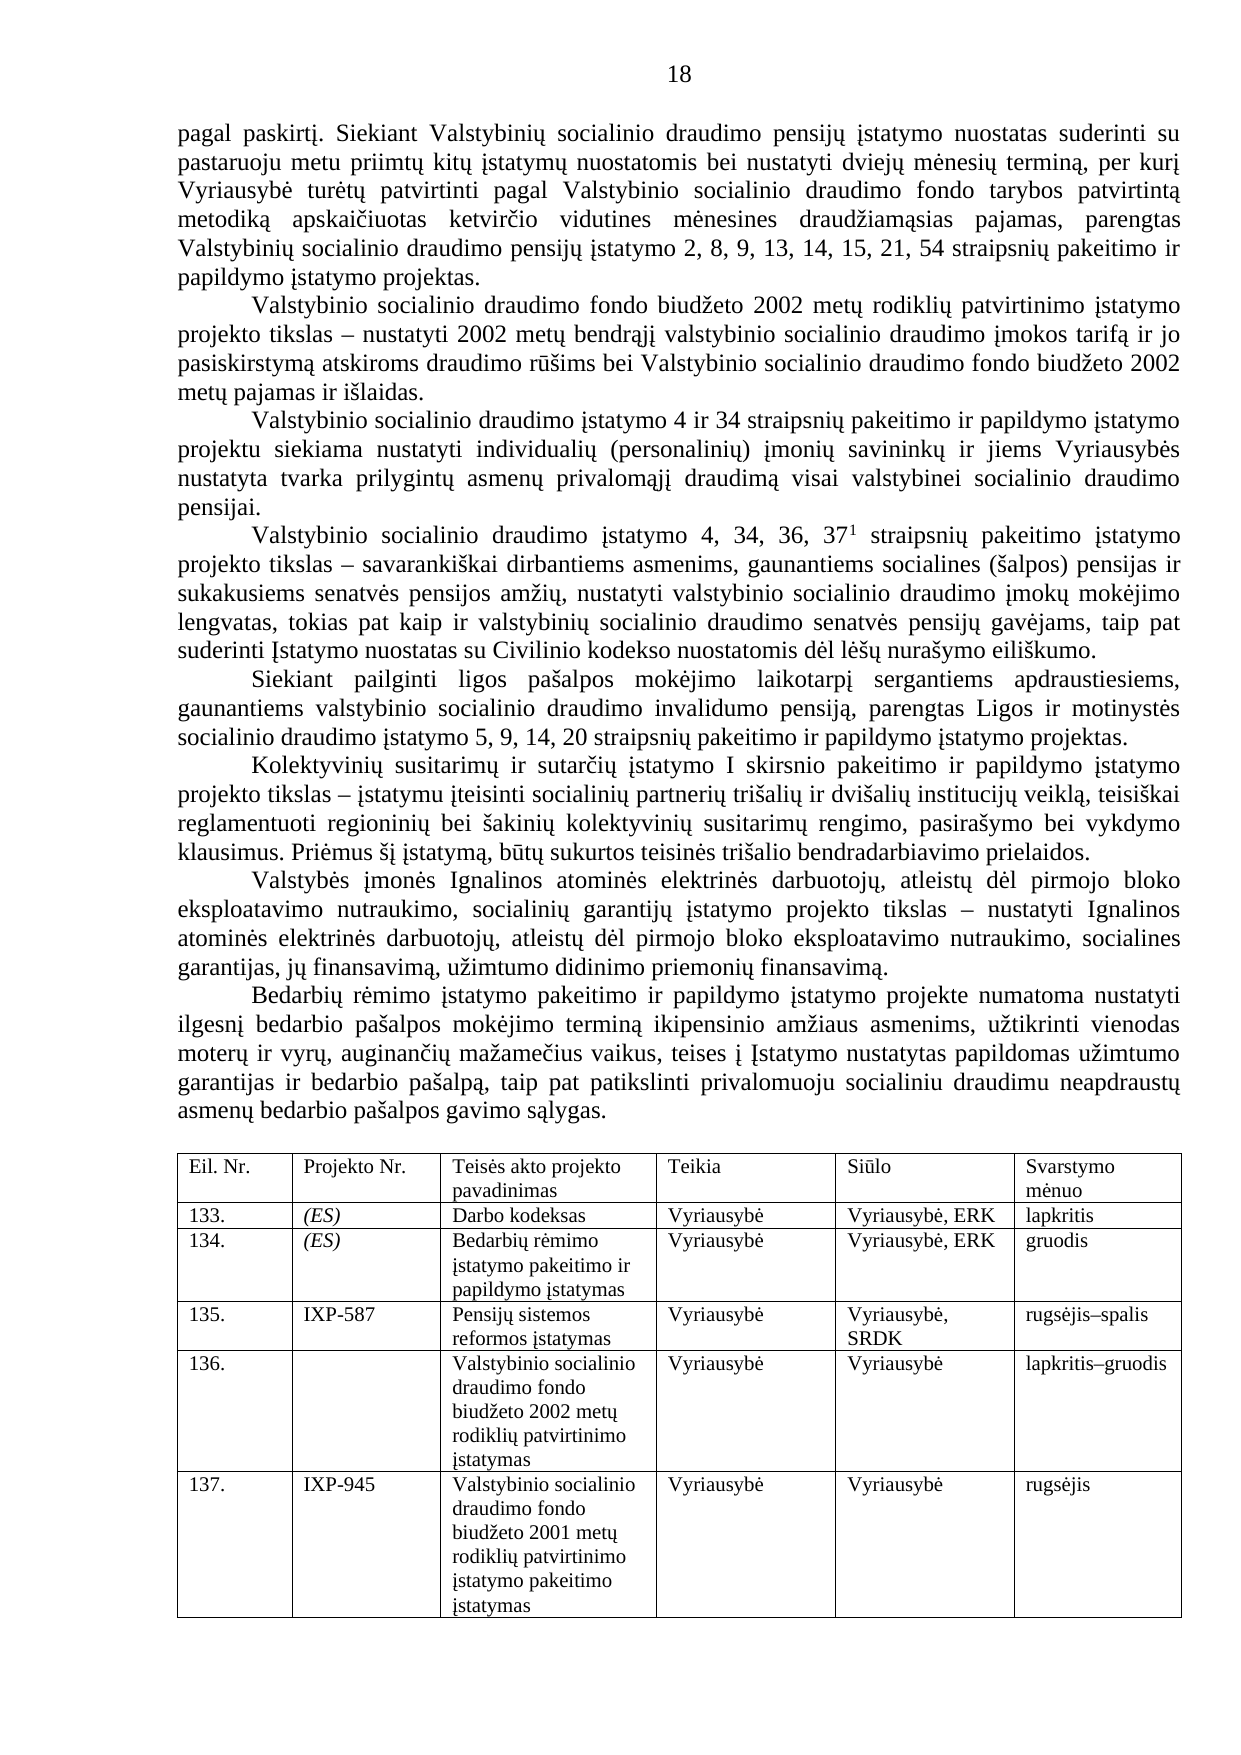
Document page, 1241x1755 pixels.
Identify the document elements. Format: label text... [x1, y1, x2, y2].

table_cell 135. [178, 1302, 292, 1350]
table_cell Vyriausybė [657, 1229, 835, 1301]
table_cell 137. [178, 1472, 292, 1617]
text pagal paskirtį. Siekiant Valstybinių socialinio draudimo pensijų įstatymo nuostatas suderinti su pastaruoju metu priimtų kitų įstatymų nuostatomis bei nustatyti dviejų mėnesių terminą, per kurį Vyriausybė turėtų patvirtinti pagal Valstybinio socialinio draudimo fondo tarybos patvirtintą metodiką apskaičiuotas ketvirčio vidutines mėnesines draudžiamąsias pajamas, parengtas Valstybinių socialinio draudimo pensijų įstatymo 2, 8, 9, 13, 14, 15, 21, 54 straipsnių pakeitimo ir papildymo įstatymo projektas. [177, 118, 1181, 291]
text Valstybės įmonės Ignalinos atominės elektrinės darbuotojų, atleistų dėl pirmojo bloko eksploatavimo nutraukimo, socialinių garantijų įstatymo projekto tikslas – nustatyti Ignalinos atominės elektrinės darbuotojų, atleistų dėl pirmojo bloko eksploatavimo nutraukimo, socialines garantijas, jų finansavimą, užimtumo didinimo priemonių finansavimą. [177, 866, 1181, 981]
table_header Projekto Nr. [293, 1154, 440, 1202]
table_cell lapkritis [1015, 1203, 1181, 1227]
table_header Teisės akto projekto pavadinimas [441, 1154, 656, 1202]
table_cell Valstybinio socialinio draudimo fondo biudžeto 2001 metų rodiklių patvirtinimo įstatymo pakeitimo įstatymas [441, 1472, 656, 1617]
table_header Svarstymo mėnuo [1015, 1154, 1181, 1202]
table_cell Vyriausybė [657, 1203, 835, 1227]
table_cell Vyriausybė [657, 1472, 835, 1617]
table_header Siūlo [836, 1154, 1014, 1202]
table_cell Vyriausybė, SRDK [836, 1302, 1014, 1350]
table_cell [293, 1351, 440, 1471]
table_cell Vyriausybė, ERK [836, 1229, 1014, 1301]
table_header Eil. Nr. [178, 1154, 292, 1202]
table_cell Darbo kodeksas [441, 1203, 656, 1227]
table_cell Vyriausybė [836, 1472, 1014, 1617]
table_cell lapkritis–gruodis [1015, 1351, 1181, 1471]
table_cell gruodis [1015, 1229, 1181, 1301]
table_cell (ES) [293, 1229, 440, 1301]
text Bedarbių rėmimo įstatymo pakeitimo ir papildymo įstatymo projekte numatoma nustatyti ilgesnį bedarbio pašalpos mokėjimo terminą ikipensinio amžiaus asmenims, užtikrinti vienodas moterų ir vyrų, auginančių mažamečius vaikus, teises į Įstatymo nustatytas papildomas užimtumo garantijas ir bedarbio pašalpą, taip pat patikslinti privalomuoju socialiniu draudimu neapdraustų asmenų bedarbio pašalpos gavimo sąlygas. [177, 981, 1181, 1124]
text Valstybinio socialinio draudimo fondo biudžeto 2002 metų rodiklių patvirtinimo įstatymo projekto tikslas – nustatyti 2002 metų bendrąjį valstybinio socialinio draudimo įmokos tarifą ir jo pasiskirstymą atskiroms draudimo rūšims bei Valstybinio socialinio draudimo fondo biudžeto 2002 metų pajamas ir išlaidas. [177, 291, 1181, 406]
table_header Teikia [657, 1154, 835, 1202]
table_cell IXP-945 [293, 1472, 440, 1617]
text Valstybinio socialinio draudimo įstatymo 4 ir 34 straipsnių pakeitimo ir papildymo įstatymo projektu siekiama nustatyti individualių (personalinių) įmonių savininkų ir jiems Vyriausybės nustatyta tvarka prilygintų asmenų privalomąjį draudimą visai valstybinei socialinio draudimo pensijai. [177, 406, 1181, 521]
table_cell rugsėjis–spalis [1015, 1302, 1181, 1350]
table_cell (ES) [293, 1203, 440, 1227]
table_cell 133. [178, 1203, 292, 1227]
table_cell Pensijų sistemos reformos įstatymas [441, 1302, 656, 1350]
table_cell Vyriausybė [836, 1351, 1014, 1471]
table_cell Valstybinio socialinio draudimo fondo biudžeto 2002 metų rodiklių patvirtinimo įstatymas [441, 1351, 656, 1471]
table_cell Vyriausybė, ERK [836, 1203, 1014, 1227]
table_cell 136. [178, 1351, 292, 1471]
table_cell Bedarbių rėmimo įstatymo pakeitimo ir papildymo įstatymas [441, 1229, 656, 1301]
text Valstybinio socialinio draudimo įstatymo 4, 34, 36, 371 straipsnių pakeitimo įstatymo projekto tikslas – savarankiškai dirbantiems asmenims, gaunantiems socialines (šalpos) pensijas ir sukakusiems senatvės pensijos amžių, nustatyti valstybinio socialinio draudimo įmokų mokėjimo lengvatas, tokias pat kaip ir valstybinių socialinio draudimo senatvės pensijų gavėjams, taip pat suderinti Įstatymo nuostatas su Civilinio kodekso nuostatomis dėl lėšų nurašymo eiliškumo. [177, 521, 1181, 664]
table_cell IXP-587 [293, 1302, 440, 1350]
text Siekiant pailginti ligos pašalpos mokėjimo laikotarpį sergantiems apdraustiesiems, gaunantiems valstybinio socialinio draudimo invalidumo pensiją, parengtas Ligos ir motinystės socialinio draudimo įstatymo 5, 9, 14, 20 straipsnių pakeitimo ir papildymo įstatymo projektas. [177, 664, 1181, 751]
table_cell 134. [178, 1229, 292, 1301]
table_cell Vyriausybė [657, 1351, 835, 1471]
text Kolektyvinių susitarimų ir sutarčių įstatymo I skirsnio pakeitimo ir papildymo įstatymo projekto tikslas – įstatymu įteisinti socialinių partnerių trišalių ir dvišalių institucijų veiklą, teisiškai reglamentuoti regioninių bei šakinių kolektyvinių susitarimų rengimo, pasirašymo bei vykdymo klausimus. Priėmus šį įstatymą, būtų sukurtos teisinės trišalio bendradarbiavimo prielaidos. [177, 751, 1181, 866]
table_cell Vyriausybė [657, 1302, 835, 1350]
table_cell rugsėjis [1015, 1472, 1181, 1617]
